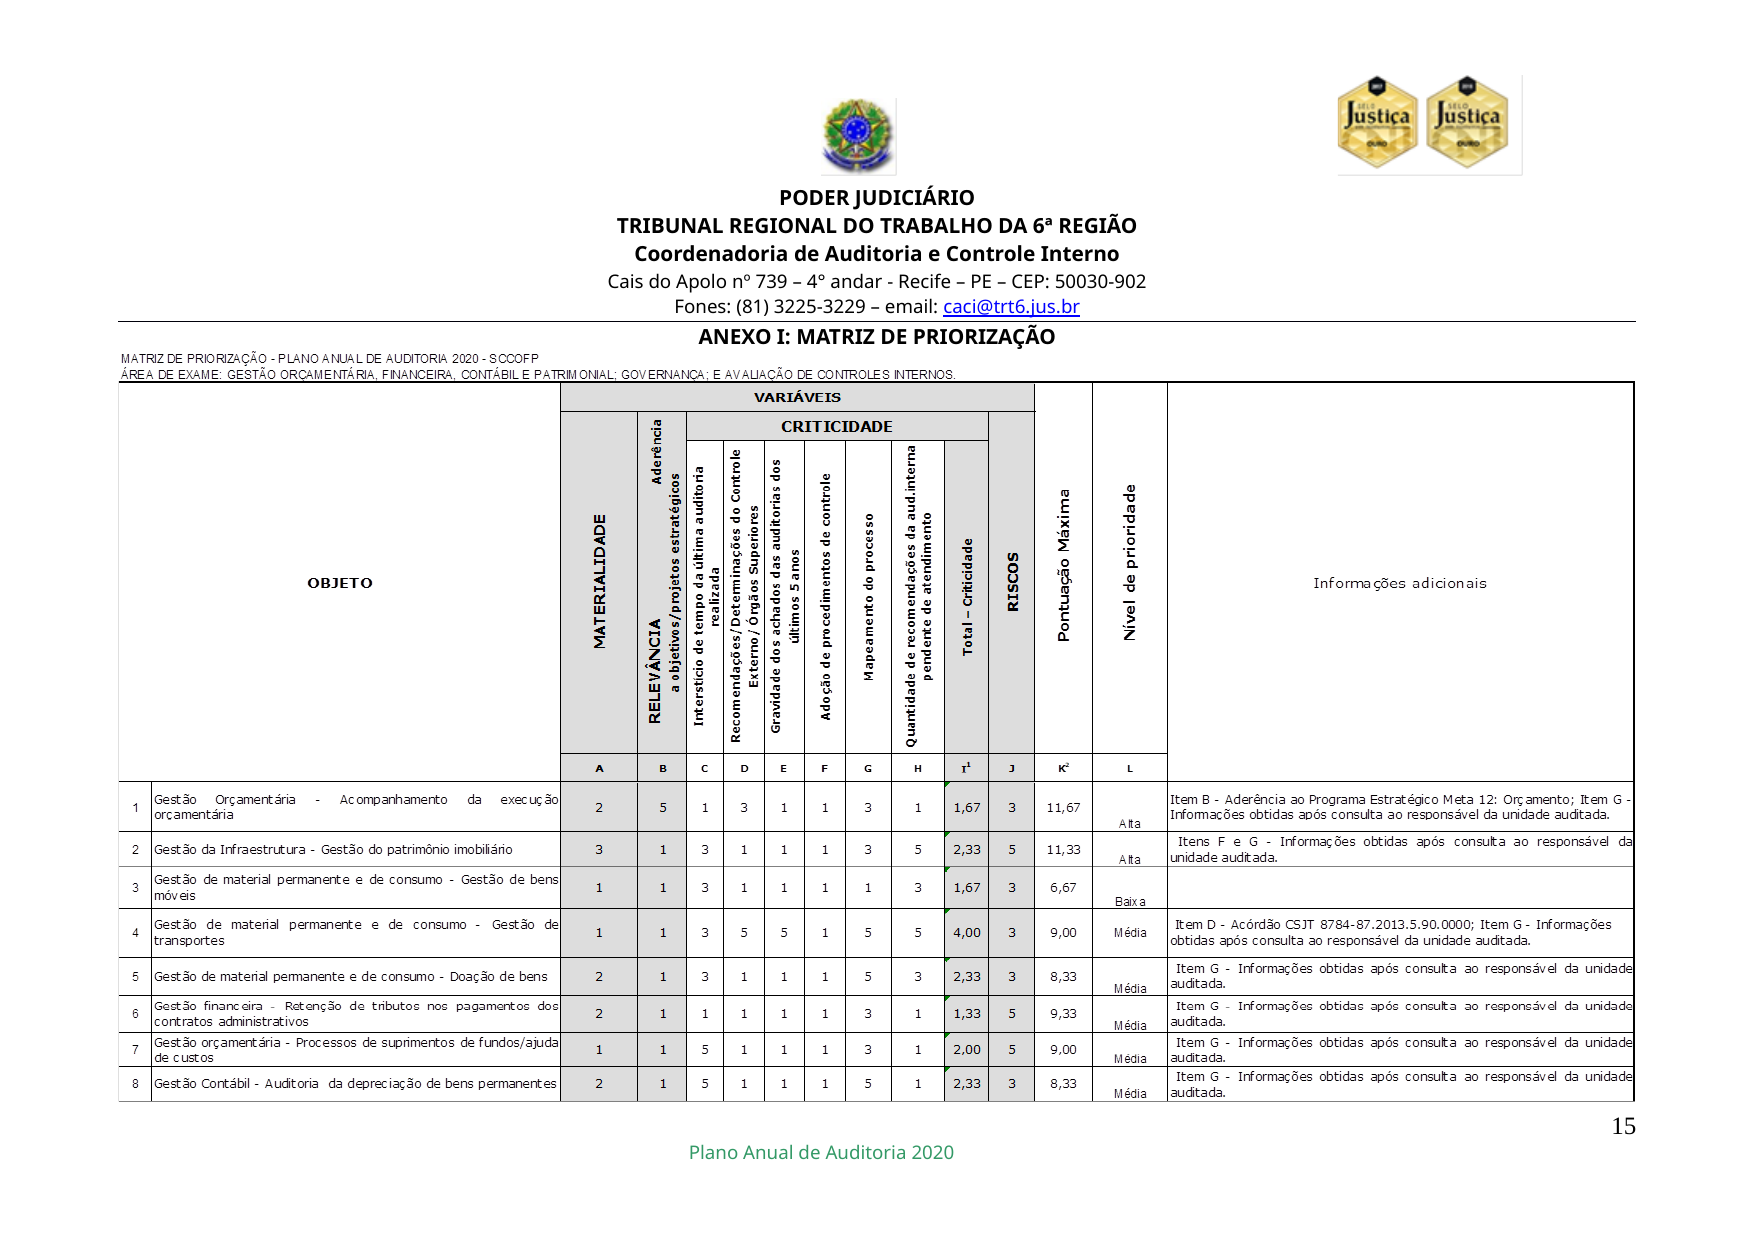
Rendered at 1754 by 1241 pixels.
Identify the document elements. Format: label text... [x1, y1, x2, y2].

picture [1337, 75, 1524, 177]
picture [118, 350, 1636, 1102]
text ANEXO I: MATRIZ DE PRIORIZAÇÃO [118, 322, 1636, 350]
picture [821, 98, 898, 177]
